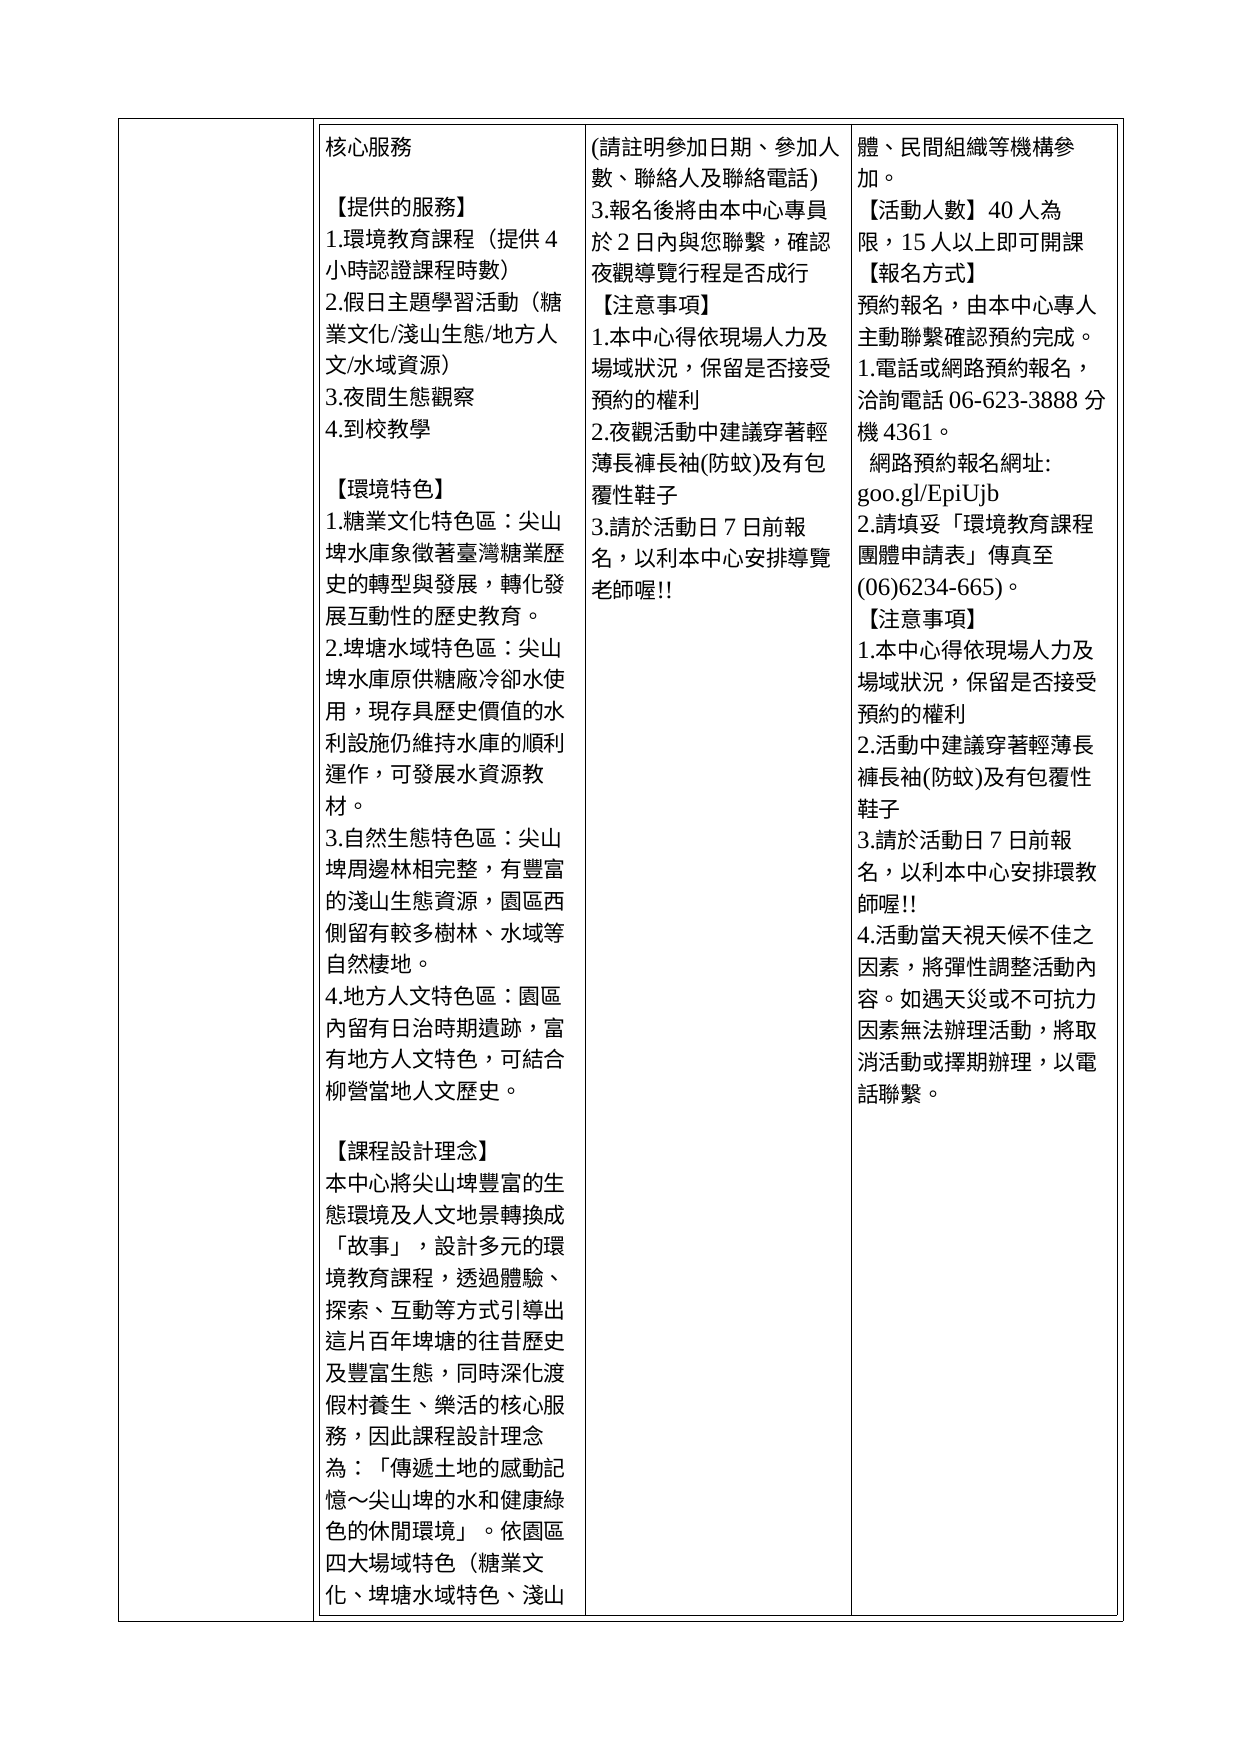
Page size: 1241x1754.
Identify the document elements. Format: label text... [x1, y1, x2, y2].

table_cell 核心服務 【提供的服務】 1.環境教育課程（提供4小時認證課程時數） 2.假日主題學習活動（糖業文化/淺山生態/地方人文/水域資源） 3.夜間生態觀察 4.到校教學 【環境特色】 1.糖業文化特色區：尖山埤水庫象徵著臺灣糖業歷史的轉型與發展，轉化發展互動性的歷史教育。 2.埤塘水域特色區：尖山埤水庫原供糖廠冷卻水使用，現存具歷史價值的水利設施仍維持水庫的順利運作，可發展水資源教材。 3.自然生態特色區：尖山埤周邊林相完整，有豐富的淺山生態資源，園區西側留有較多樹林、水域等自然棲地。 4.地方人文特色區：園區內留有日治時期遺跡，富有地方人文特色，可結合柳營當地人文歷史。 【課程設計理念】 本中心將尖山埤豐富的生態環境及人文地景轉換成「故事」，設計多元的環境教育課程，透過體驗、探索、互動等方式引導出這片百年埤塘的往昔歷史及豐富生態，同時深化渡假村養生、樂活的核心服務，因此課程設計理念為：「傳遞土地的感動記憶～尖山埤的水和健康綠色的休閒環境」。依園區四大場域特色（糖業文化、埤塘水域特色、淺山 [320, 125, 585, 1615]
table_cell 體、民間組織等機構參加。 【活動人數】40人為限，15人以上即可開課 【報名方式】 預約報名，由本中心專人主動聯繫確認預約完成。 1.電話或網路預約報名，洽詢電話06-623-3888 分機4361。 網路預約報名網址: goo.gl/EpiUjb 2.請填妥「環境教育課程團體申請表」傳真至(06)6234-665)。 【注意事項】 1.本中心得依現場人力及場域狀況，保留是否接受預約的權利 2.活動中建議穿著輕薄長褲長袖(防蚊)及有包覆性鞋子 3.請於活動日7日前報名，以利本中心安排環教師喔!! 4.活動當天視天候不佳之因素，將彈性調整活動內容。如遇天災或不可抗力因素無法辦理活動，將取消活動或擇期辦理，以電話聯繫。 [852, 125, 1117, 1615]
table_cell [119, 119, 313, 1621]
table_cell (請註明參加日期、參加人數、聯絡人及聯絡電話) 3.報名後將由本中心專員於2日內與您聯繫，確認夜觀導覽行程是否成行 【注意事項】 1.本中心得依現場人力及場域狀況，保留是否接受預約的權利 2.夜觀活動中建議穿著輕薄長褲長袖(防蚊)及有包覆性鞋子 3.請於活動日7日前報名，以利本中心安排導覽老師喔!! [586, 125, 851, 1615]
table_cell [314, 119, 1123, 1621]
